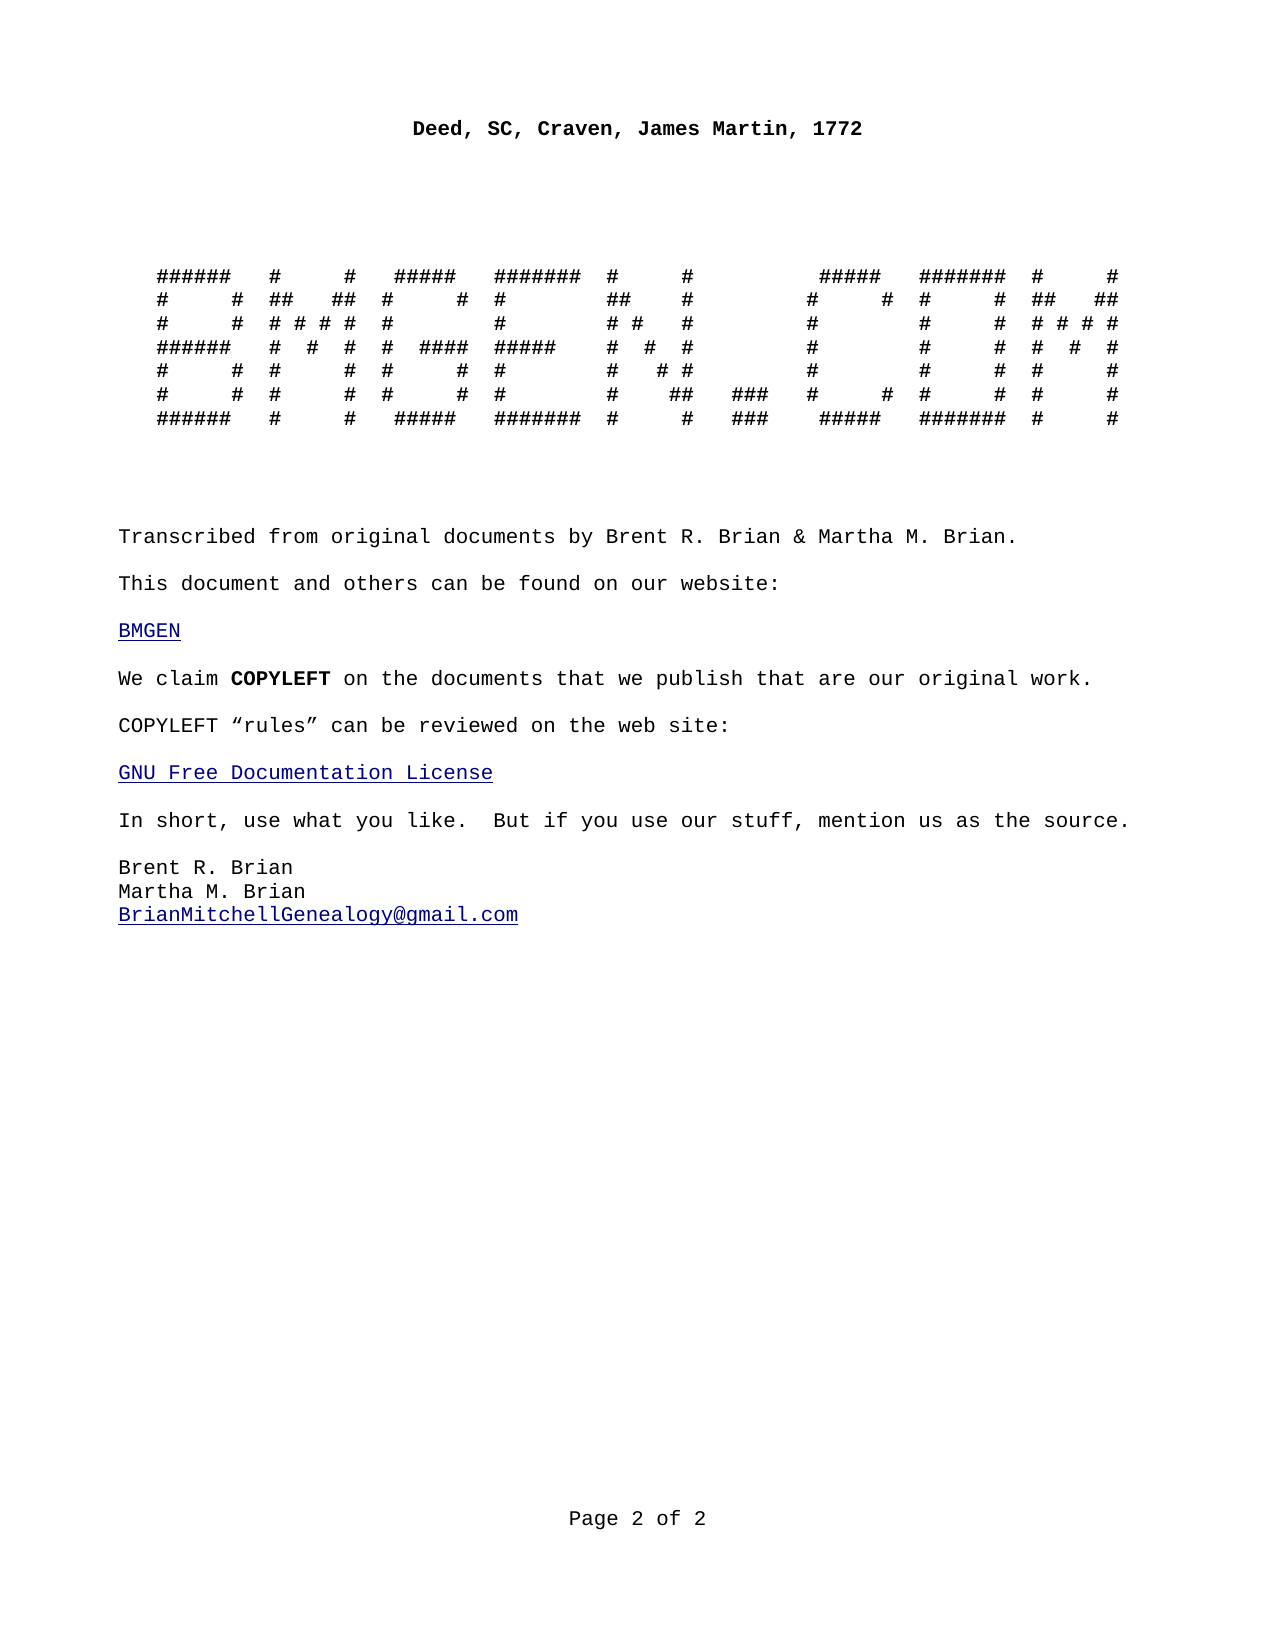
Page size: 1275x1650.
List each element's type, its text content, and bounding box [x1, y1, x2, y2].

text # # # # # # # # ## ### # # # # # # [118, 384, 1157, 408]
text BrianMitchellGenealogy@gmail.com [118, 904, 1157, 928]
text # # # # # # # # # # # # # # # [118, 360, 1157, 384]
text GNU Free Documentation License [118, 762, 1157, 786]
text This document and others can be found on our website: [118, 573, 1157, 597]
text ###### # # # # #### ##### # # # # # # # # # [118, 337, 1157, 360]
text Transcribed from original documents by Brent R. Brian & Martha M. Brian. [118, 526, 1157, 549]
text # # # # # # # # # # # # # # # # # # [118, 313, 1157, 337]
text COPYLEFT “rules” can be reviewed on the web site: [118, 715, 1157, 739]
text ###### # # ##### ####### # # ##### ####### # # [118, 266, 1157, 289]
text Brent R. Brian [118, 857, 1157, 881]
text We claim COPYLEFT on the documents that we publish that are our original work. [118, 668, 1157, 691]
text # # ## ## # # # ## # # # # # ## ## [118, 289, 1157, 313]
text Martha M. Brian [118, 881, 1157, 904]
text In short, use what you like. But if you use our stuff, mention us as the source. [118, 810, 1157, 833]
text ###### # # ##### ####### # # ### ##### ####### # # [118, 408, 1157, 431]
text BMGEN [118, 621, 1157, 644]
